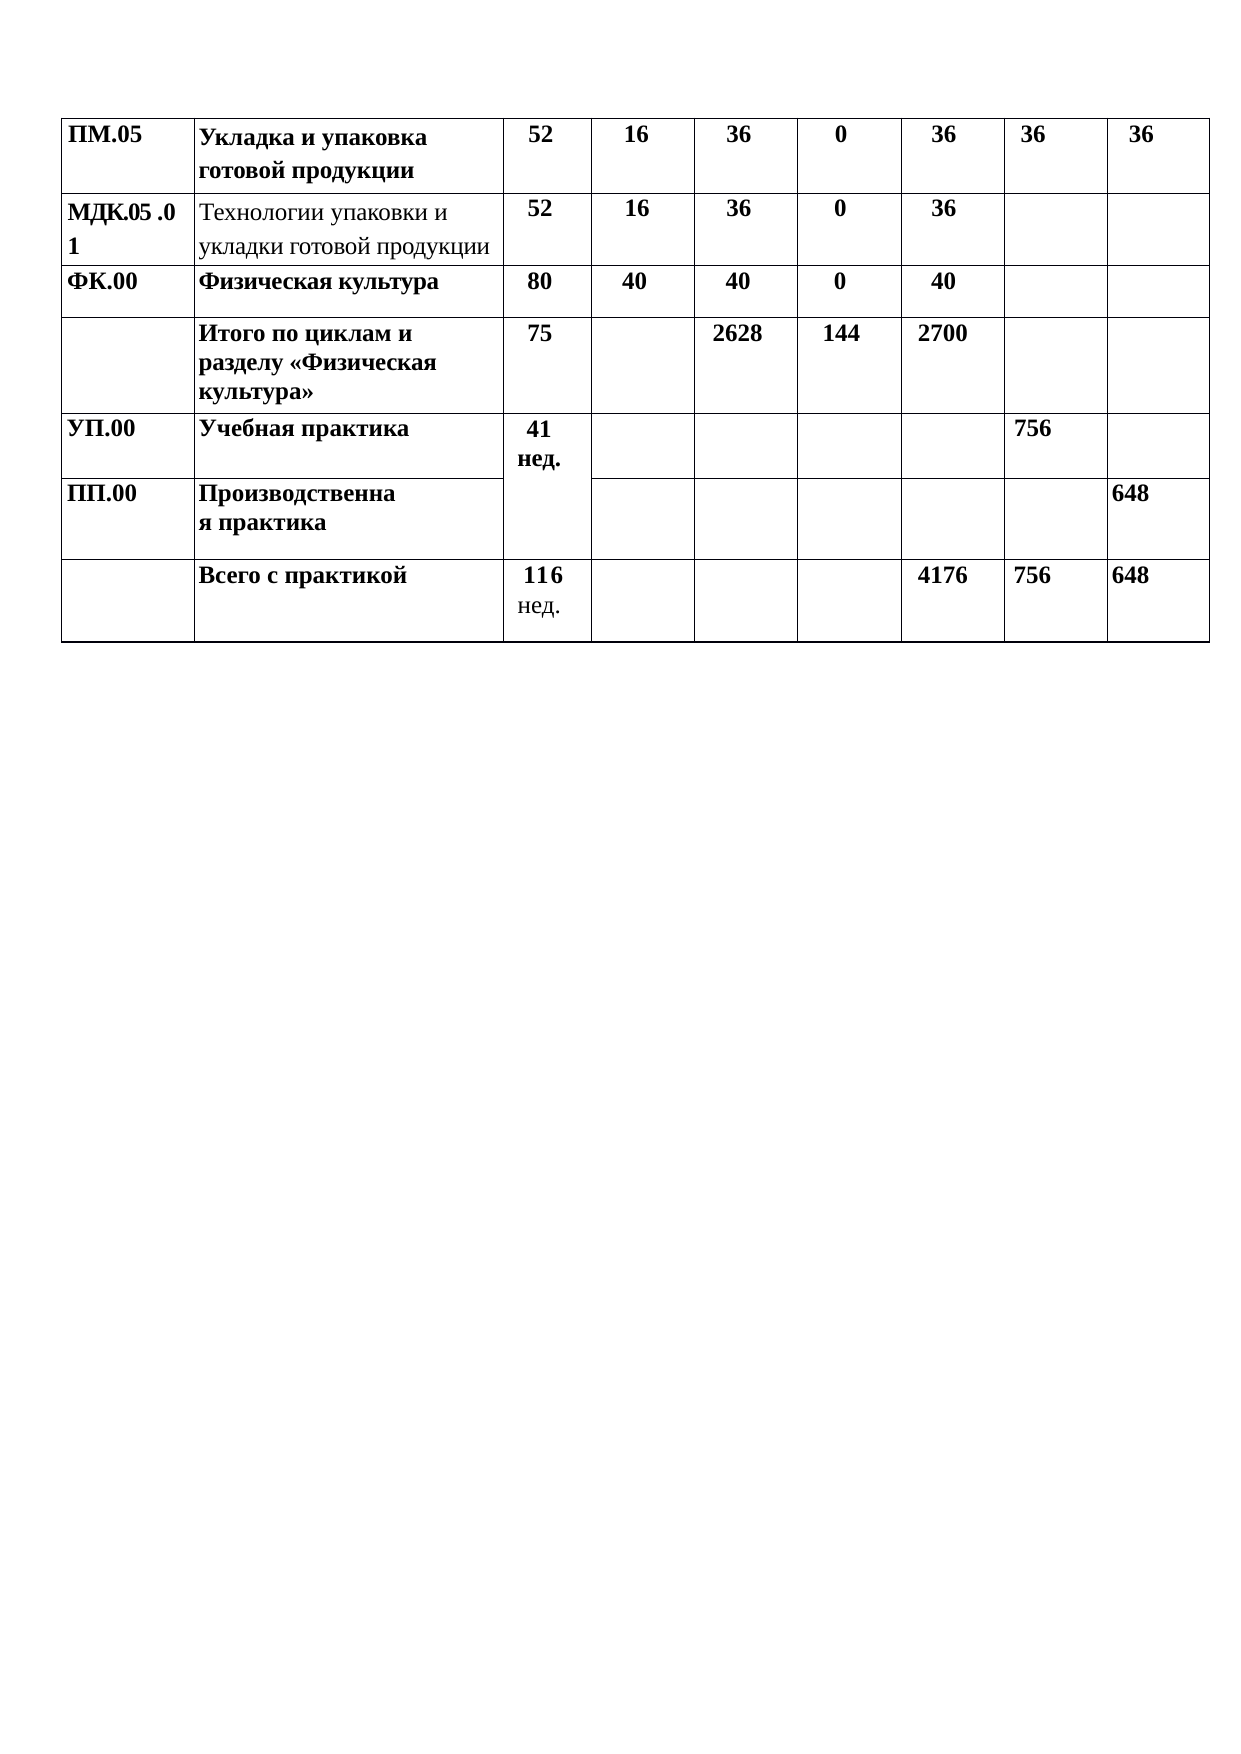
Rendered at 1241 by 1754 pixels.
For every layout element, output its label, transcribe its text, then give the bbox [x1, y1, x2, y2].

table_cell Физическая культура [195, 266, 503, 317]
table_cell 2700 [902, 318, 1004, 412]
table_cell [1108, 414, 1209, 477]
table_cell 80 [504, 266, 591, 317]
table_cell [1005, 194, 1107, 265]
table_cell 36 [1005, 119, 1107, 192]
table_cell Учебная практика [195, 414, 503, 477]
table_cell 52 [504, 119, 591, 192]
table_cell [62, 560, 194, 641]
table_cell 116 нед. [504, 560, 591, 641]
table_cell [1108, 266, 1209, 317]
table_cell 36 [902, 119, 1004, 192]
table_cell [62, 318, 194, 412]
table_cell ПП.00 [62, 479, 194, 559]
table_cell 756 [1005, 414, 1107, 477]
table_cell [695, 414, 797, 477]
table_cell МДК.05 .01 [62, 194, 194, 265]
table_cell УП.00 [62, 414, 194, 477]
table_cell 648 [1108, 560, 1209, 641]
table_cell 4176 [902, 560, 1004, 641]
table_cell 36 [902, 194, 1004, 265]
table_cell 0 [798, 194, 901, 265]
table_cell [695, 560, 797, 641]
table_cell 0 [798, 119, 901, 192]
table_cell Технологии упаковки и укладки готовой продукции [195, 194, 503, 265]
table_cell [1005, 479, 1107, 559]
table_cell 36 [695, 194, 797, 265]
table_cell 0 [798, 266, 901, 317]
table_cell 36 [1108, 119, 1209, 192]
table_cell [798, 560, 901, 641]
table_cell 648 [1108, 479, 1209, 559]
table_cell Укладка и упаковка готовой продукции [195, 119, 503, 192]
table_cell [1108, 194, 1209, 265]
table_cell [902, 479, 1004, 559]
table_cell [1005, 318, 1107, 412]
table_cell [902, 414, 1004, 477]
table_cell Всего с практикой [195, 560, 503, 641]
table_cell 36 [695, 119, 797, 192]
table_cell [695, 479, 797, 559]
table_cell 40 [695, 266, 797, 317]
table_cell 52 [504, 194, 591, 265]
table_cell Производственная практика [195, 479, 503, 559]
table_cell [592, 560, 694, 641]
table_cell 2628 [695, 318, 797, 412]
table_cell [592, 318, 694, 412]
table_cell 16 [592, 119, 694, 192]
table_cell 75 [504, 318, 591, 412]
table_cell 16 [592, 194, 694, 265]
table_cell 40 [592, 266, 694, 317]
table_cell 41 нед. [504, 414, 591, 559]
table_cell ПМ.05 [62, 119, 194, 192]
table_cell [592, 479, 694, 559]
table_cell Итого по циклам и разделу «Физическая культура» [195, 318, 503, 412]
table_cell 40 [902, 266, 1004, 317]
table_cell [798, 479, 901, 559]
table_cell [798, 414, 901, 477]
table_cell [1108, 318, 1209, 412]
table_cell [592, 414, 694, 477]
table_cell ФК.00 [62, 266, 194, 317]
table_cell 756 [1005, 560, 1107, 641]
table_cell 144 [798, 318, 901, 412]
table_cell [1005, 266, 1107, 317]
